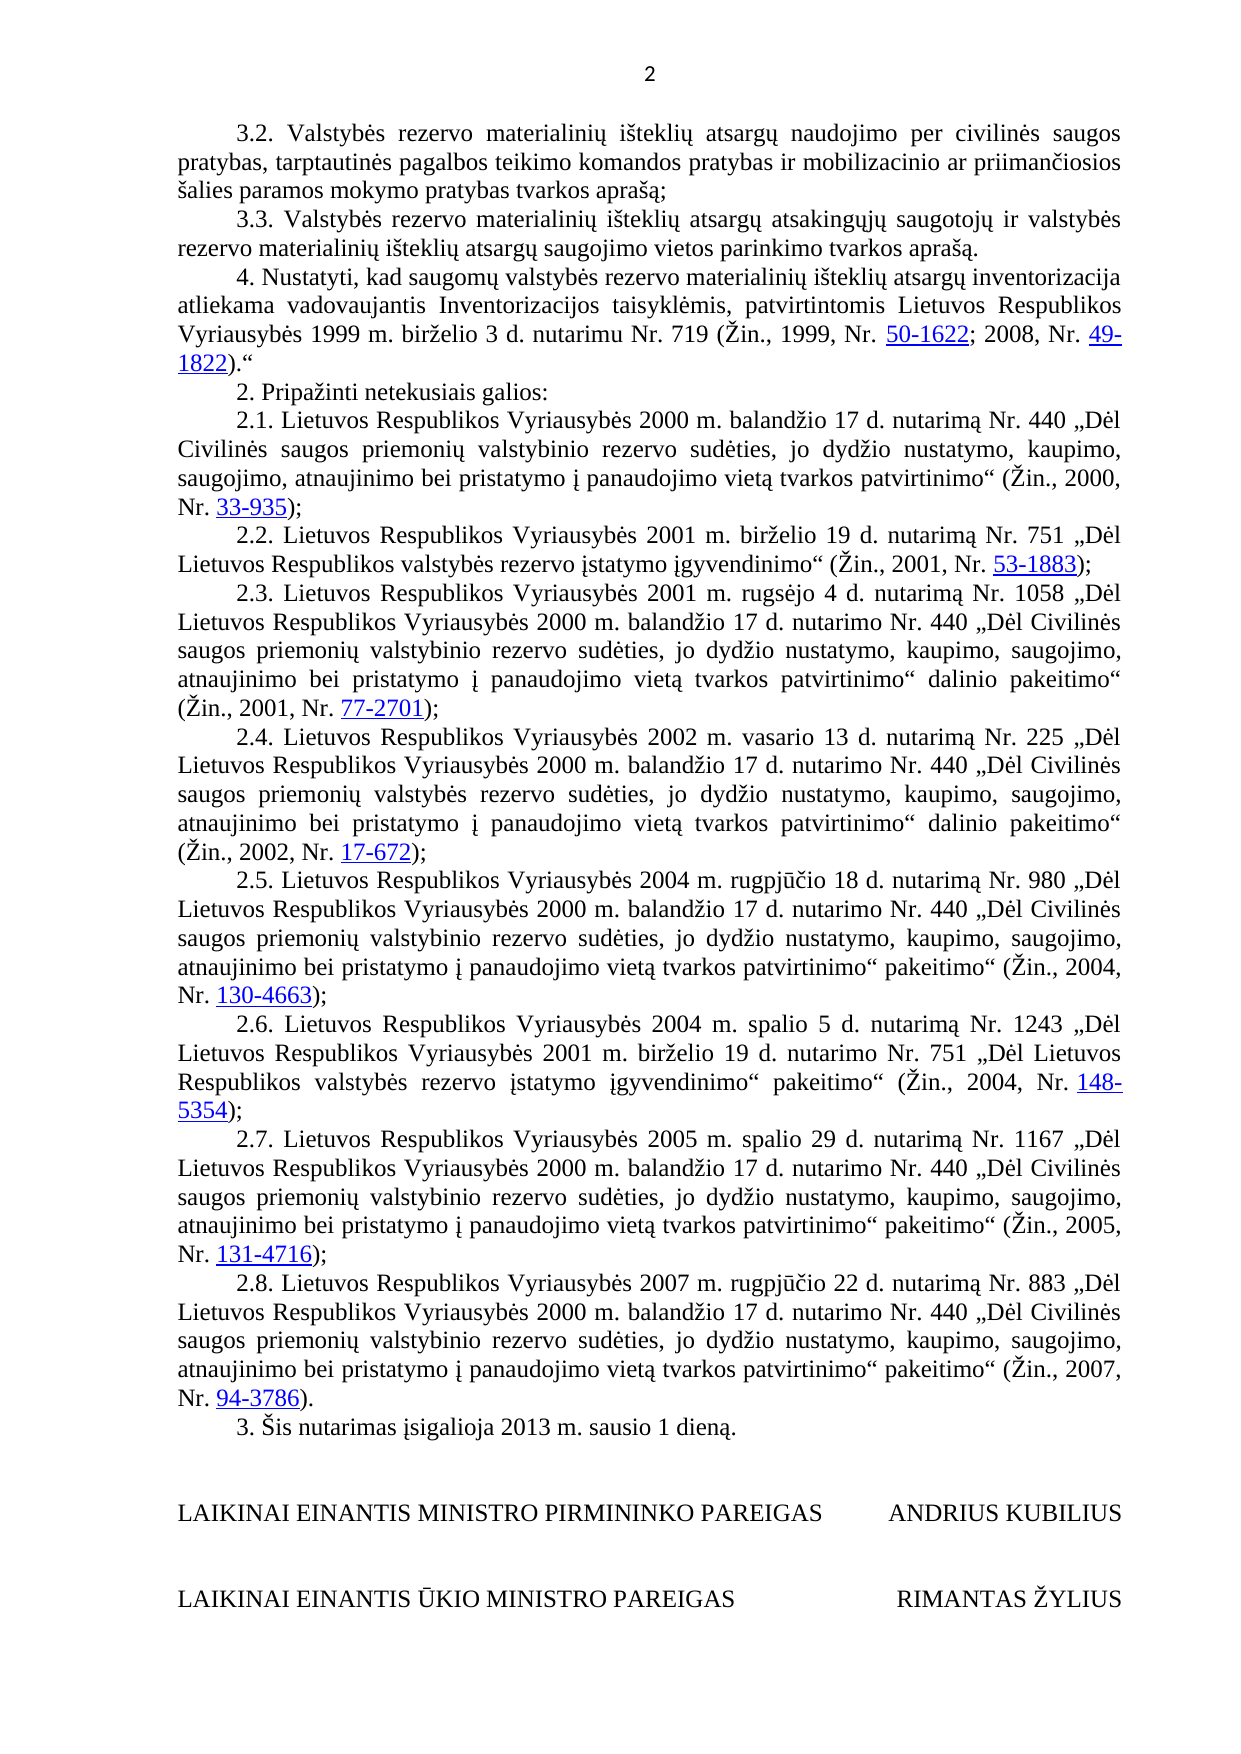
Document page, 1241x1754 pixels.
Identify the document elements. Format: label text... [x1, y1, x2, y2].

text 2.8. Lietuvos Respublikos Vyriausybės 2007 m. rugpjūčio 22 d. nutarimą Nr. 883 „Dėl Lietuvos Respublikos Vyriausybės 2000 m. balandžio 17 d. nutarimo Nr. 440 „Dėl Civilinės saugos priemonių valstybinio rezervo sudėties, jo dydžio nustatymo, kaupimo, saugojimo, atnaujinimo bei pristatymo į panaudojimo vietą tvarkos patvirtinimo“ pakeitimo“ (Žin., 2007, Nr. 94-3786). [177, 1268, 1122, 1412]
text 2.7. Lietuvos Respublikos Vyriausybės 2005 m. spalio 29 d. nutarimą Nr. 1167 „Dėl Lietuvos Respublikos Vyriausybės 2000 m. balandžio 17 d. nutarimo Nr. 440 „Dėl Civilinės saugos priemonių valstybinio rezervo sudėties, jo dydžio nustatymo, kaupimo, saugojimo, atnaujinimo bei pristatymo į panaudojimo vietą tvarkos patvirtinimo“ pakeitimo“ (Žin., 2005, Nr. 131-4716); [177, 1124, 1122, 1268]
text 2.2. Lietuvos Respublikos Vyriausybės 2001 m. birželio 19 d. nutarimą Nr. 751 „Dėl Lietuvos Respublikos valstybės rezervo įstatymo įgyvendinimo“ (Žin., 2001, Nr. 53-1883); [177, 521, 1122, 578]
text 2.5. Lietuvos Respublikos Vyriausybės 2004 m. rugpjūčio 18 d. nutarimą Nr. 980 „Dėl Lietuvos Respublikos Vyriausybės 2000 m. balandžio 17 d. nutarimo Nr. 440 „Dėl Civilinės saugos priemonių valstybinio rezervo sudėties, jo dydžio nustatymo, kaupimo, saugojimo, atnaujinimo bei pristatymo į panaudojimo vietą tvarkos patvirtinimo“ pakeitimo“ (Žin., 2004, Nr. 130-4663); [177, 866, 1122, 1009]
text 4. Nustatyti, kad saugomų valstybės rezervo materialinių išteklių atsargų inventorizacija atliekama vadovaujantis Inventorizacijos taisyklėmis, patvirtintomis Lietuvos Respublikos Vyriausybės 1999 m. birželio 3 d. nutarimu Nr. 719 (Žin., 1999, Nr. 50-1622; 2008, Nr. 49-1822).“ [177, 262, 1122, 377]
text 2.1. Lietuvos Respublikos Vyriausybės 2000 m. balandžio 17 d. nutarimą Nr. 440 „Dėl Civilinės saugos priemonių valstybinio rezervo sudėties, jo dydžio nustatymo, kaupimo, saugojimo, atnaujinimo bei pristatymo į panaudojimo vietą tvarkos patvirtinimo“ (Žin., 2000, Nr. 33-935); [177, 406, 1122, 521]
text 2. Pripažinti netekusiais galios: [177, 377, 1122, 406]
text 3.3. Valstybės rezervo materialinių išteklių atsargų atsakingųjų saugotojų ir valstybės rezervo materialinių išteklių atsargų saugojimo vietos parinkimo tvarkos aprašą. [177, 204, 1122, 262]
text LAIKINAI EINANTIS MINISTRO PIRMININKO PAREIGAS ANDRIUS KUBILIUS [177, 1498, 1122, 1527]
text 3.2. Valstybės rezervo materialinių išteklių atsargų naudojimo per civilinės saugos pratybas, tarptautinės pagalbos teikimo komandos pratybas ir mobilizacinio ar priimančiosios šalies paramos mokymo pratybas tvarkos aprašą; [177, 118, 1122, 204]
text 3. Šis nutarimas įsigalioja 2013 m. sausio 1 dieną. [177, 1412, 1122, 1441]
text 2.6. Lietuvos Respublikos Vyriausybės 2004 m. spalio 5 d. nutarimą Nr. 1243 „Dėl Lietuvos Respublikos Vyriausybės 2001 m. birželio 19 d. nutarimo Nr. 751 „Dėl Lietuvos Respublikos valstybės rezervo įstatymo įgyvendinimo“ pakeitimo“ (Žin., 2004, Nr. 148-5354); [177, 1009, 1122, 1124]
text 2.4. Lietuvos Respublikos Vyriausybės 2002 m. vasario 13 d. nutarimą Nr. 225 „Dėl Lietuvos Respublikos Vyriausybės 2000 m. balandžio 17 d. nutarimo Nr. 440 „Dėl Civilinės saugos priemonių valstybės rezervo sudėties, jo dydžio nustatymo, kaupimo, saugojimo, atnaujinimo bei pristatymo į panaudojimo vietą tvarkos patvirtinimo“ dalinio pakeitimo“ (Žin., 2002, Nr. 17-672); [177, 722, 1122, 866]
text LAIKINAI EINANTIS ŪKIO MINISTRO PAREIGAS RIMANTAS ŽYLIUS [177, 1584, 1122, 1613]
text 2.3. Lietuvos Respublikos Vyriausybės 2001 m. rugsėjo 4 d. nutarimą Nr. 1058 „Dėl Lietuvos Respublikos Vyriausybės 2000 m. balandžio 17 d. nutarimo Nr. 440 „Dėl Civilinės saugos priemonių valstybinio rezervo sudėties, jo dydžio nustatymo, kaupimo, saugojimo, atnaujinimo bei pristatymo į panaudojimo vietą tvarkos patvirtinimo“ dalinio pakeitimo“ (Žin., 2001, Nr. 77-2701); [177, 578, 1122, 722]
